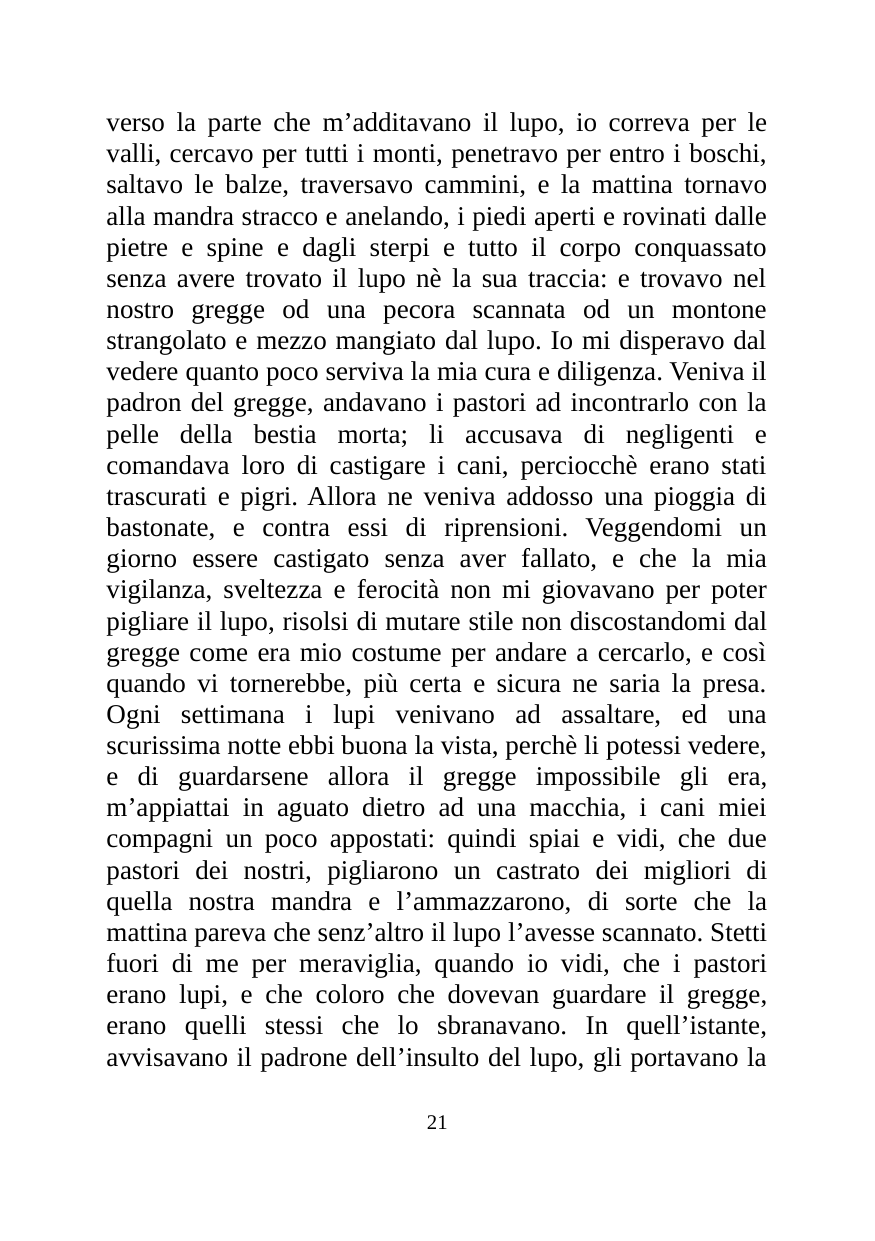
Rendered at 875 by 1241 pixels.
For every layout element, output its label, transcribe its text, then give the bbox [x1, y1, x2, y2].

text verso la parte che m’additavano il lupo, io correva per le valli, cercavo per tutti i monti, penetravo per entro i boschi, saltavo le balze, traversavo cammini, e la mattina tornavo alla mandra stracco e anelando, i piedi aperti e rovinati dalle pietre e spine e dagli sterpi e tutto il corpo conquassato senza avere trovato il lupo nè la sua traccia: e trovavo nel nostro gregge od una pecora scannata od un montone strangolato e mezzo mangiato dal lupo. Io mi disperavo dal vedere quanto poco serviva la mia cura e diligenza. Veniva il padron del gregge, andavano i pastori ad incontrarlo con la pelle della bestia morta; li accusava di negligenti e comandava loro di castigare i cani, perciocchè erano stati trascurati e pigri. Allora ne veniva addosso una pioggia di bastonate, e contra essi di riprensioni. Veggendomi un giorno essere castigato senza aver fallato, e che la mia vigilanza, sveltezza e ferocità non mi giovavano per poter pigliare il lupo, risolsi di mutare stile non discostandomi dal gregge come era mio costume per andare a cercarlo, e così quando vi tornerebbe, più certa e sicura ne saria la presa. Ogni settimana i lupi venivano ad assaltare, ed una scurissima notte ebbi buona la vista, perchè li potessi vedere, e di guardarsene allora il gregge impossibile gli era, m’appiattai in aguato dietro ad una macchia, i cani miei compagni un poco appostati: quindi spiai e vidi, che due pastori dei nostri, pigliarono un castrato dei migliori di quella nostra mandra e l’ammazzarono, di sorte che la mattina pareva che senz’altro il lupo l’avesse scannato. Stetti fuori di me per meraviglia, quando io vidi, che i pastori erano lupi, e che coloro che dovevan guardare il gregge, erano quelli stessi che lo sbranavano. In quell’istante, avvisavano il padrone dell’insulto del lupo, gli portavano la [106, 106, 768, 1072]
